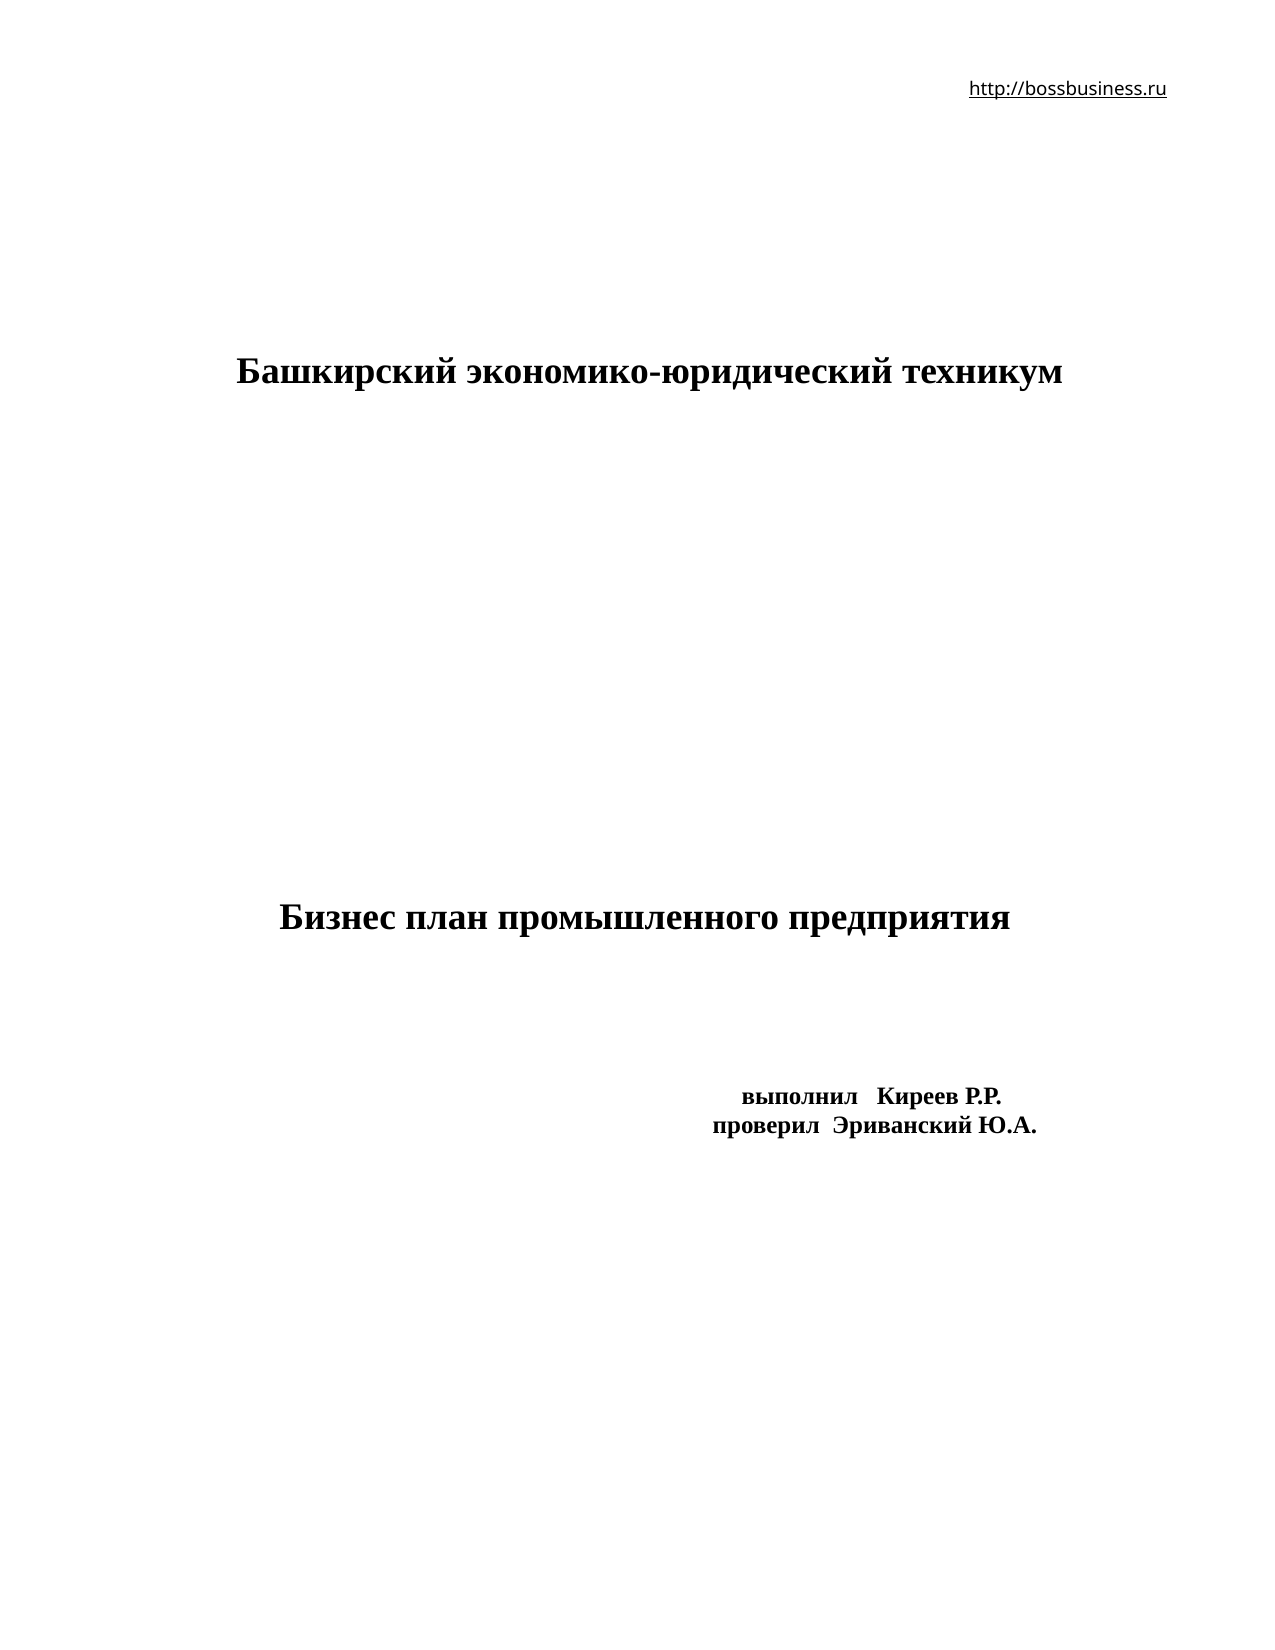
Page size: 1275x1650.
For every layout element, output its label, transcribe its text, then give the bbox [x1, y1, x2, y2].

text выполнил Киреев Р.Р. [133, 1081, 1167, 1110]
text Башкирский экономико-юридический техникум [133, 348, 1167, 391]
text проверил Эриванский Ю.А. [133, 1110, 1167, 1139]
text Бизнес план промышленного предприятия [133, 894, 1167, 938]
